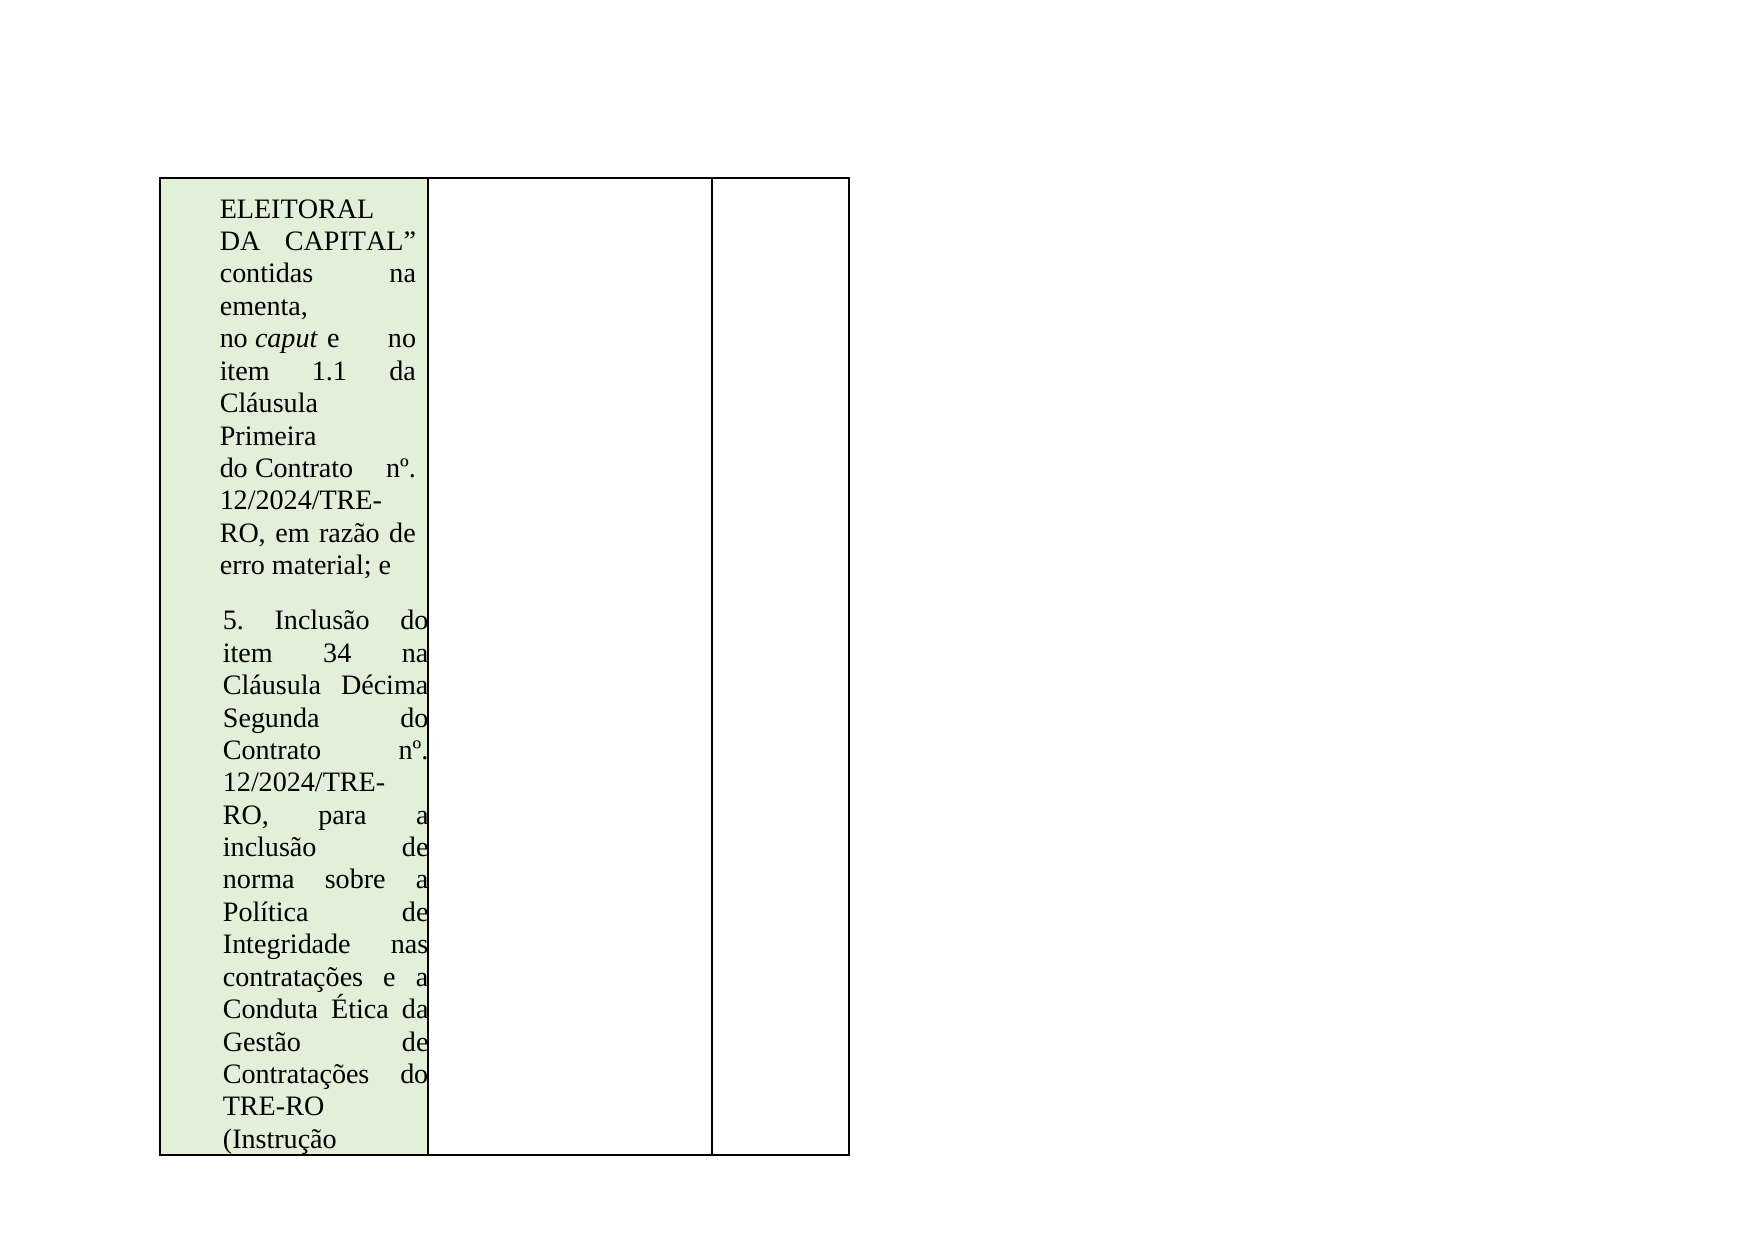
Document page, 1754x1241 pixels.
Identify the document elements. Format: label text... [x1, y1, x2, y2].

table_cell [429, 179, 711, 1154]
table_cell ELEITORAL DA CAPITAL” contidas na ementa, no caput e no item 1.1 da Cláusula Primeira do Contrato nº. 12/2024/TRE-RO, em razão de erro material; e 5. Inclusão do item 34 na Cláusula Décima Segunda do Contrato nº. 12/2024/TRE-RO, para a inclusão de norma sobre a Política de Integridade nas contratações e a Conduta Ética da Gestão de Contratações do TRE-RO (Instrução [161, 179, 427, 1154]
table_cell [713, 179, 848, 1154]
